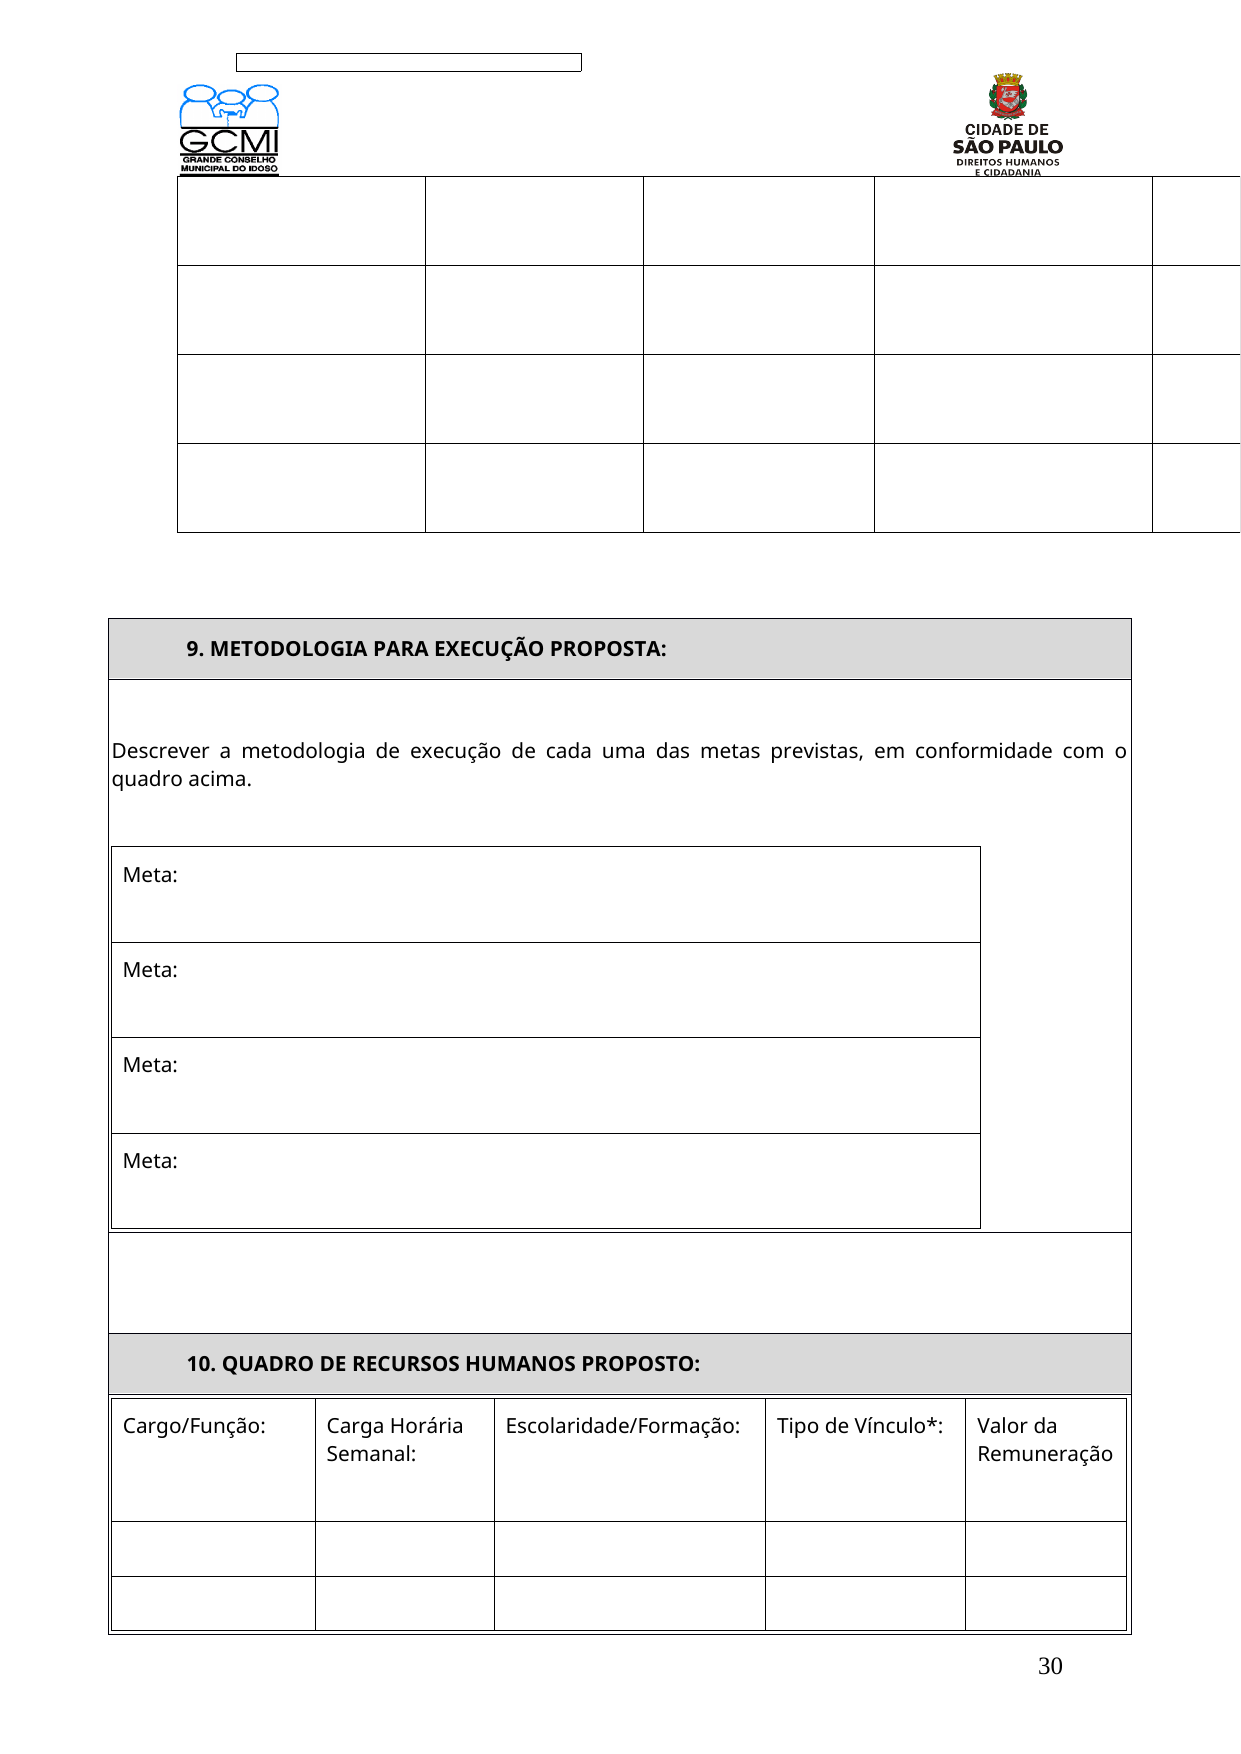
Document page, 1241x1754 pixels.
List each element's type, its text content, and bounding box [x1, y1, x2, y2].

table_cell [644, 444, 874, 532]
picture [177, 84, 282, 176]
table_cell [426, 355, 643, 443]
table_cell [966, 1522, 1126, 1576]
table_cell [766, 1577, 965, 1630]
table_cell Descrever a metodologia de execução de cada uma das metas previstas, em conformidade com o quadro acima. [109, 680, 1131, 1232]
table_cell Meta: [112, 943, 980, 1037]
table_cell [178, 355, 425, 443]
table_cell [1153, 177, 1240, 264]
table_cell 10. QUADRO DE RECURSOS HUMANOS PROPOSTO: [109, 1334, 1131, 1393]
table_cell [316, 1577, 494, 1630]
table_cell [875, 444, 1152, 532]
table_cell [875, 266, 1152, 354]
table_cell [644, 177, 874, 264]
table_cell [966, 1577, 1126, 1630]
table_cell [495, 1577, 765, 1630]
table_cell [426, 444, 643, 532]
table_header Meta: [112, 847, 980, 942]
table_cell Meta: [112, 1134, 980, 1228]
table_header Escolaridade/Formação: [495, 1399, 765, 1521]
table_cell [495, 1522, 765, 1576]
table_cell [178, 444, 425, 532]
table_header Cargo/Função: [112, 1399, 315, 1521]
table_cell [178, 266, 425, 354]
table_header Tipo de Vínculo*: [766, 1399, 965, 1521]
table_cell [112, 1522, 315, 1576]
table_cell [644, 355, 874, 443]
table_cell [644, 266, 874, 354]
table_header Valor da Remuneração [966, 1399, 1126, 1521]
table_cell [178, 177, 425, 264]
table_cell [426, 177, 643, 264]
table_cell * Incluir no quadro, todos os profissionais que prestarão serviços ao projeto, mesmo que parcialmente. Tipo de Vínculo exemplo: Voluntário, CLT, RPA, Contrato, Ajuda de Custo, Estágio, Bolsa, Cooperativa/Pro Labore, etc). [109, 1395, 1131, 1634]
table_cell [875, 355, 1152, 443]
table_cell [875, 177, 1152, 264]
table_cell [112, 1577, 315, 1630]
table_header 9. METODOLOGIA PARA EXECUÇÃO PROPOSTA: [109, 619, 1131, 678]
table_cell Meta: [112, 1038, 980, 1132]
table_cell [766, 1522, 965, 1576]
table_cell [1153, 444, 1240, 532]
table_header Carga Horária Semanal: [316, 1399, 494, 1521]
table_cell [109, 1233, 1131, 1333]
table_cell [316, 1522, 494, 1576]
table_cell [1153, 266, 1240, 354]
picture [953, 73, 1063, 176]
table_cell [426, 266, 643, 354]
table_cell [1153, 355, 1240, 443]
